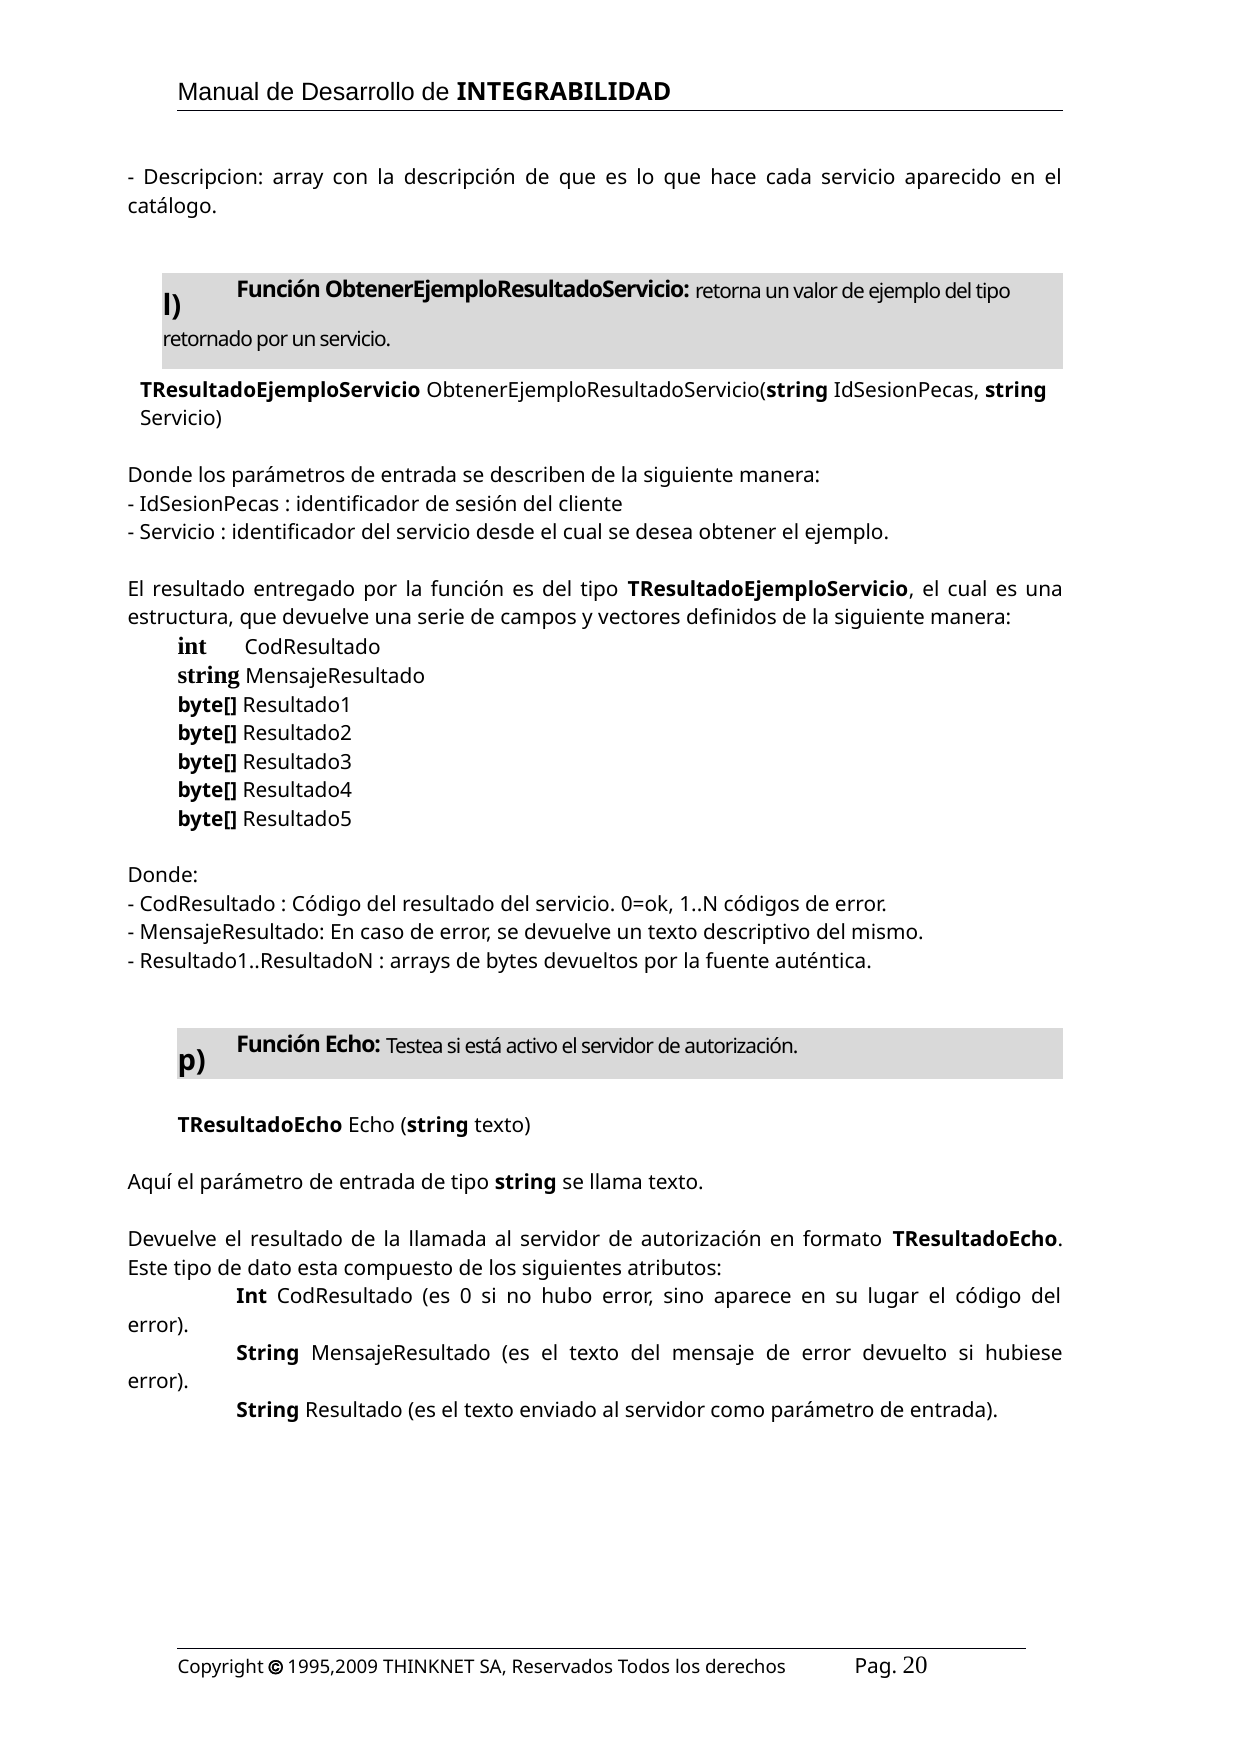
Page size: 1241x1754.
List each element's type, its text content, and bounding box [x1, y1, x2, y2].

text int CodResultado [177, 631, 1063, 660]
text - Resultado1..ResultadoN : arrays de bytes devueltos por la fuente auténtica. [127, 946, 1063, 974]
text TResultadoEjemploServicio ObtenerEjemploResultadoServicio(string IdSesionPecas, string Servicio) [140, 375, 1063, 432]
text - MensajeResultado: En caso de error, se devuelve un texto descriptivo del mismo. [127, 917, 1063, 946]
subtitle Función ObtenerEjemploResultadoServicio: retorna un valor de ejemplo del tipo retornado por un servicio. [162, 273, 1063, 369]
text Int CodResultado (es 0 si no hubo error, sino aparece en su lugar el código del error). [127, 1281, 1063, 1338]
text byte[] Resultado5 [177, 804, 1063, 832]
text Donde: [127, 861, 1063, 889]
text - Descripcion: array con la descripción de que es lo que hace cada servicio aparecido en el catálogo. [127, 162, 1063, 219]
text - Servicio : identificador del servicio desde el cual se desea obtener el ejemplo. [127, 517, 1063, 546]
text - IdSesionPecas : identificador de sesión del cliente [127, 489, 1063, 517]
text String Resultado (es el texto enviado al servidor como parámetro de entrada). [127, 1395, 1063, 1423]
text byte[] Resultado1 [177, 690, 1063, 718]
text byte[] Resultado2 [177, 718, 1063, 747]
text string MensajeResultado [177, 660, 1063, 690]
text byte[] Resultado3 [177, 747, 1063, 775]
text Devuelve el resultado de la llamada al servidor de autorización en formato TResultadoEcho. Este tipo de dato esta compuesto de los siguientes atributos: [127, 1224, 1063, 1281]
text - CodResultado : Código del resultado del servicio. 0=ok, 1..N códigos de error. [127, 889, 1063, 917]
text Aquí el parámetro de entrada de tipo string se llama texto. [127, 1167, 1063, 1196]
subtitle Función Echo: Testea si está activo el servidor de autorización. [177, 1028, 1063, 1079]
text String MensajeResultado (es el texto del mensaje de error devuelto si hubiese error). [127, 1338, 1063, 1395]
text byte[] Resultado4 [177, 775, 1063, 804]
text TResultadoEcho Echo (string texto) [177, 1111, 1063, 1139]
text El resultado entregado por la función es del tipo TResultadoEjemploServicio, el cual es una estructura, que devuelve una serie de campos y vectores definidos de la siguiente manera: [127, 574, 1063, 631]
text Donde los parámetros de entrada se describen de la siguiente manera: [127, 460, 1063, 489]
